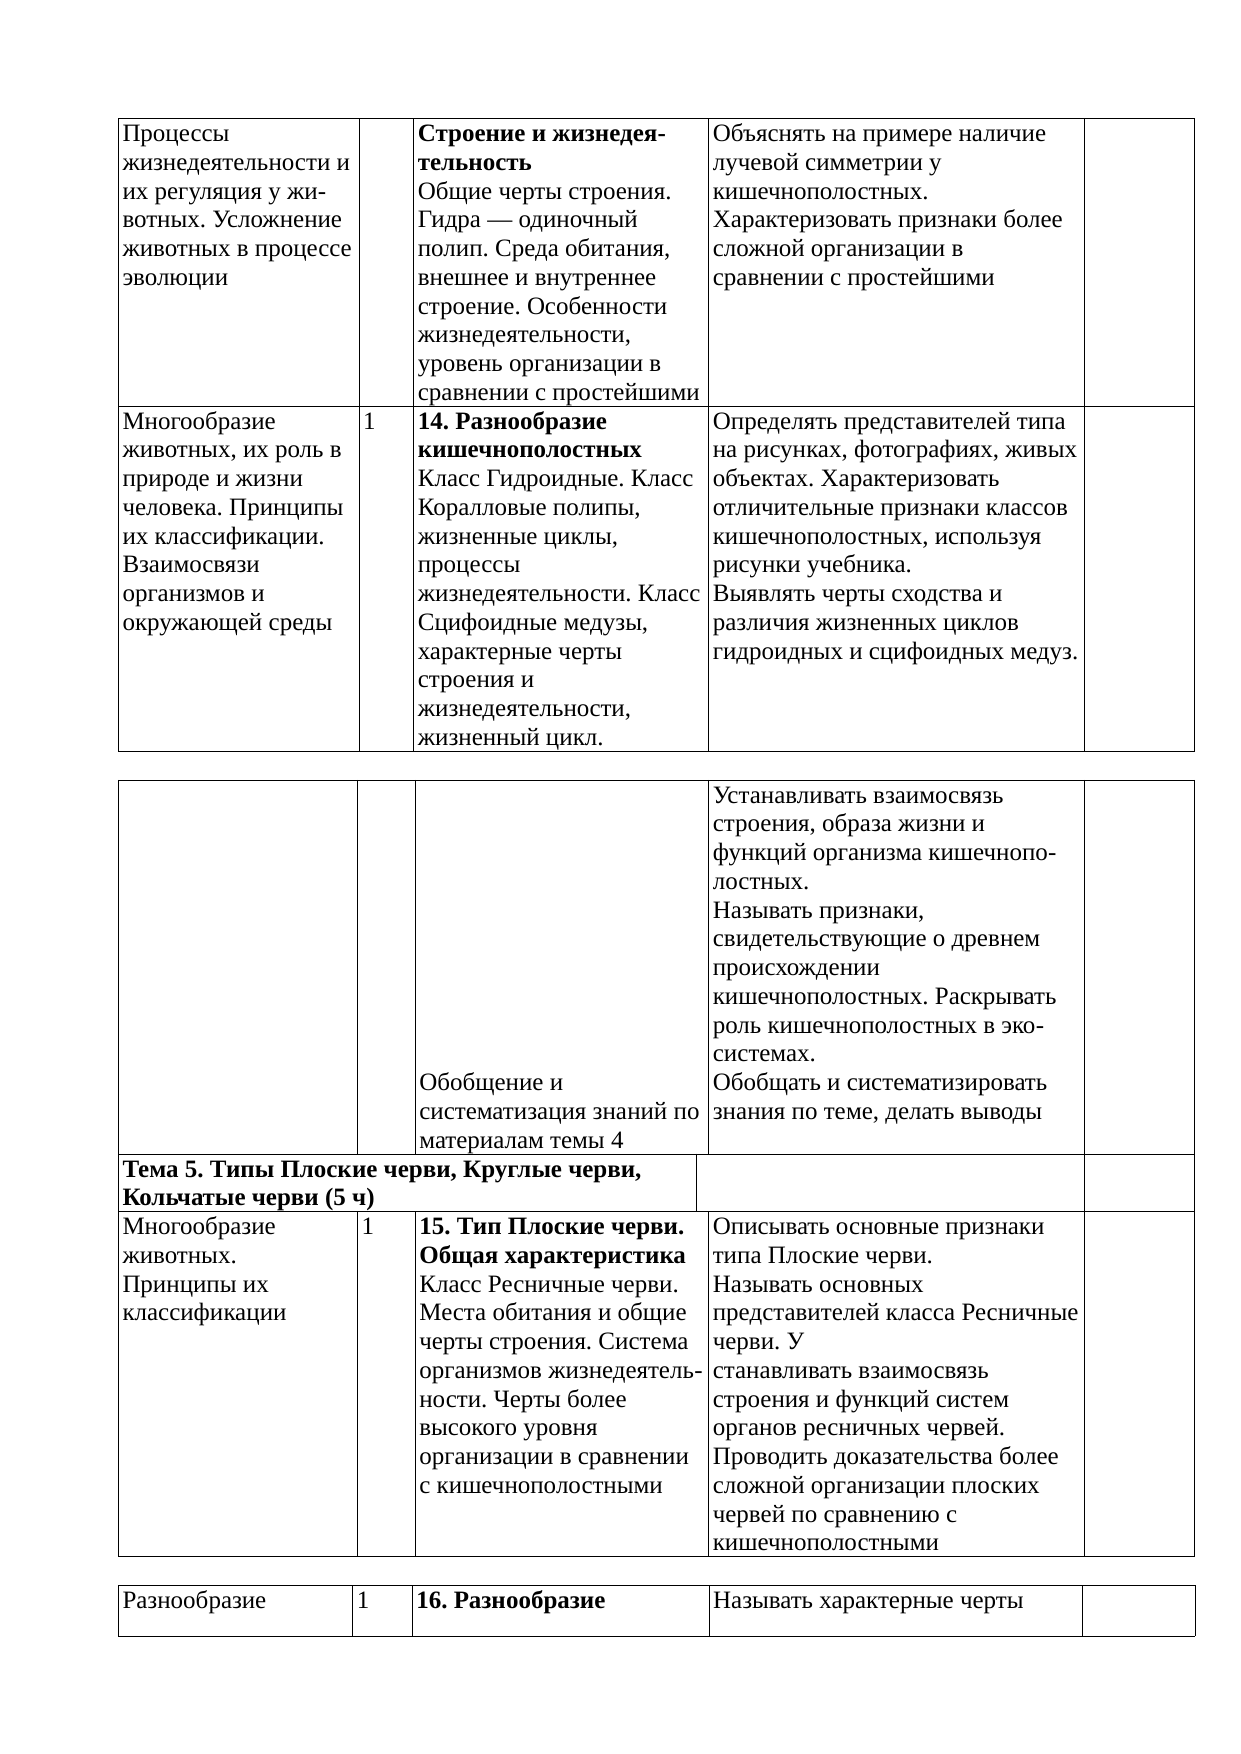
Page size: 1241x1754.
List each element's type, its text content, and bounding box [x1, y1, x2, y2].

table_header [1085, 781, 1194, 1067]
table_cell Многообразие животных, их роль в природе и жизни человека. Принципы их классификации. Взаимосвя­зи организмов и окружа­ющей среды [119, 407, 359, 751]
table_header [358, 781, 415, 1067]
table_cell [1085, 1067, 1194, 1153]
table_cell [1085, 1212, 1194, 1556]
table_cell [1085, 119, 1194, 406]
table_cell Многообразие животных. Принципы их классифи­кации [119, 1212, 357, 1556]
table_header 1 [353, 1586, 412, 1636]
table_header Называть характерные черты [710, 1586, 1082, 1636]
table_cell [1085, 1155, 1194, 1211]
table_cell [697, 1155, 1084, 1211]
table_cell [1085, 407, 1194, 751]
table_cell [119, 1067, 357, 1153]
table_cell [358, 1067, 415, 1153]
table_cell Определять представителей типа на рисун­ках, фотографиях, живых объектах. Характеризовать отличительные признаки классов кишечнополостных, используя рисун­ки учебника. Выявлять черты сходства и различия жиз­ненных циклов гидроидных и сцифоидных медуз. [709, 407, 1084, 751]
table_cell Строение и жизнедея­тельность Общие черты строения. Гидра — одиночный полип. Среда обита­ния, внешнее и внутреннее строе­ние. Особенности жизнедеятельно­сти, уровень организации в срав­нении с простейшими [414, 119, 708, 406]
table_cell 14. Разнообразие кишечнополостных Класс Гидроидные. Класс Коралло­вые полипы, жизненные циклы, процессы жизнедеятельности. Класс Сцифоидные медузы, характерные черты строения и жизнедеятельно­сти, жизненный цикл. [414, 407, 708, 751]
table_cell 15. Тип Плоские черви. Общая характе­ристика Класс Ресничные черви. Места оби­тания и общие черты строения. Система организмов жизнедеятель­ности. Черты более высокого уров­ня организации в сравнении с ки­шечнополостными [416, 1212, 708, 1556]
table_header [119, 781, 357, 1067]
table_cell [360, 119, 413, 406]
table_header [1083, 1586, 1195, 1636]
table_cell Тема 5. Типы Плоские черви, Круглые черви, Кольчатые черви (5 ч) [119, 1155, 696, 1211]
table_cell 1 [360, 407, 413, 751]
table_cell Процессы жизнедеятель­ности и их регуляция у жи­вотных. Усложнение живот­ных в процессе эволюции [119, 119, 359, 406]
table_header Устанавливать взаимосвязь строения, образа жизни и функций организма кишечнопо­лостных. Называть признаки, свидетельствующие о древ­нем происхождении кишечнополостных. Раскрывать роль кишечнополостных в эко­системах. [709, 781, 1084, 1067]
table_header 16. Разнообразие [413, 1586, 709, 1636]
table_cell Обобщать и систематизировать знания по те­ме, делать выводы [709, 1067, 1084, 1153]
table_cell 1 [358, 1212, 415, 1556]
table_cell Описывать основные признаки типа Плоские черви. Называть основных представителей класса Ресничные черви. У станавливать взаимосвязь строения и функ­ций систем органов ресничных червей. Проводить доказательства более сложной организации плоских червей по сравнению с кишечнополостными [709, 1212, 1084, 1556]
table_header Разнообразие [119, 1586, 352, 1636]
table_cell Объяснять на примере наличие лучевой сим­метрии у кишечнополостных. Характеризовать признаки более сложной организации в сравнении с простейшими [709, 119, 1084, 406]
table_cell Обобщение и систематизация зна­ний по материалам темы 4 [416, 1067, 708, 1153]
table_header [416, 781, 708, 1067]
